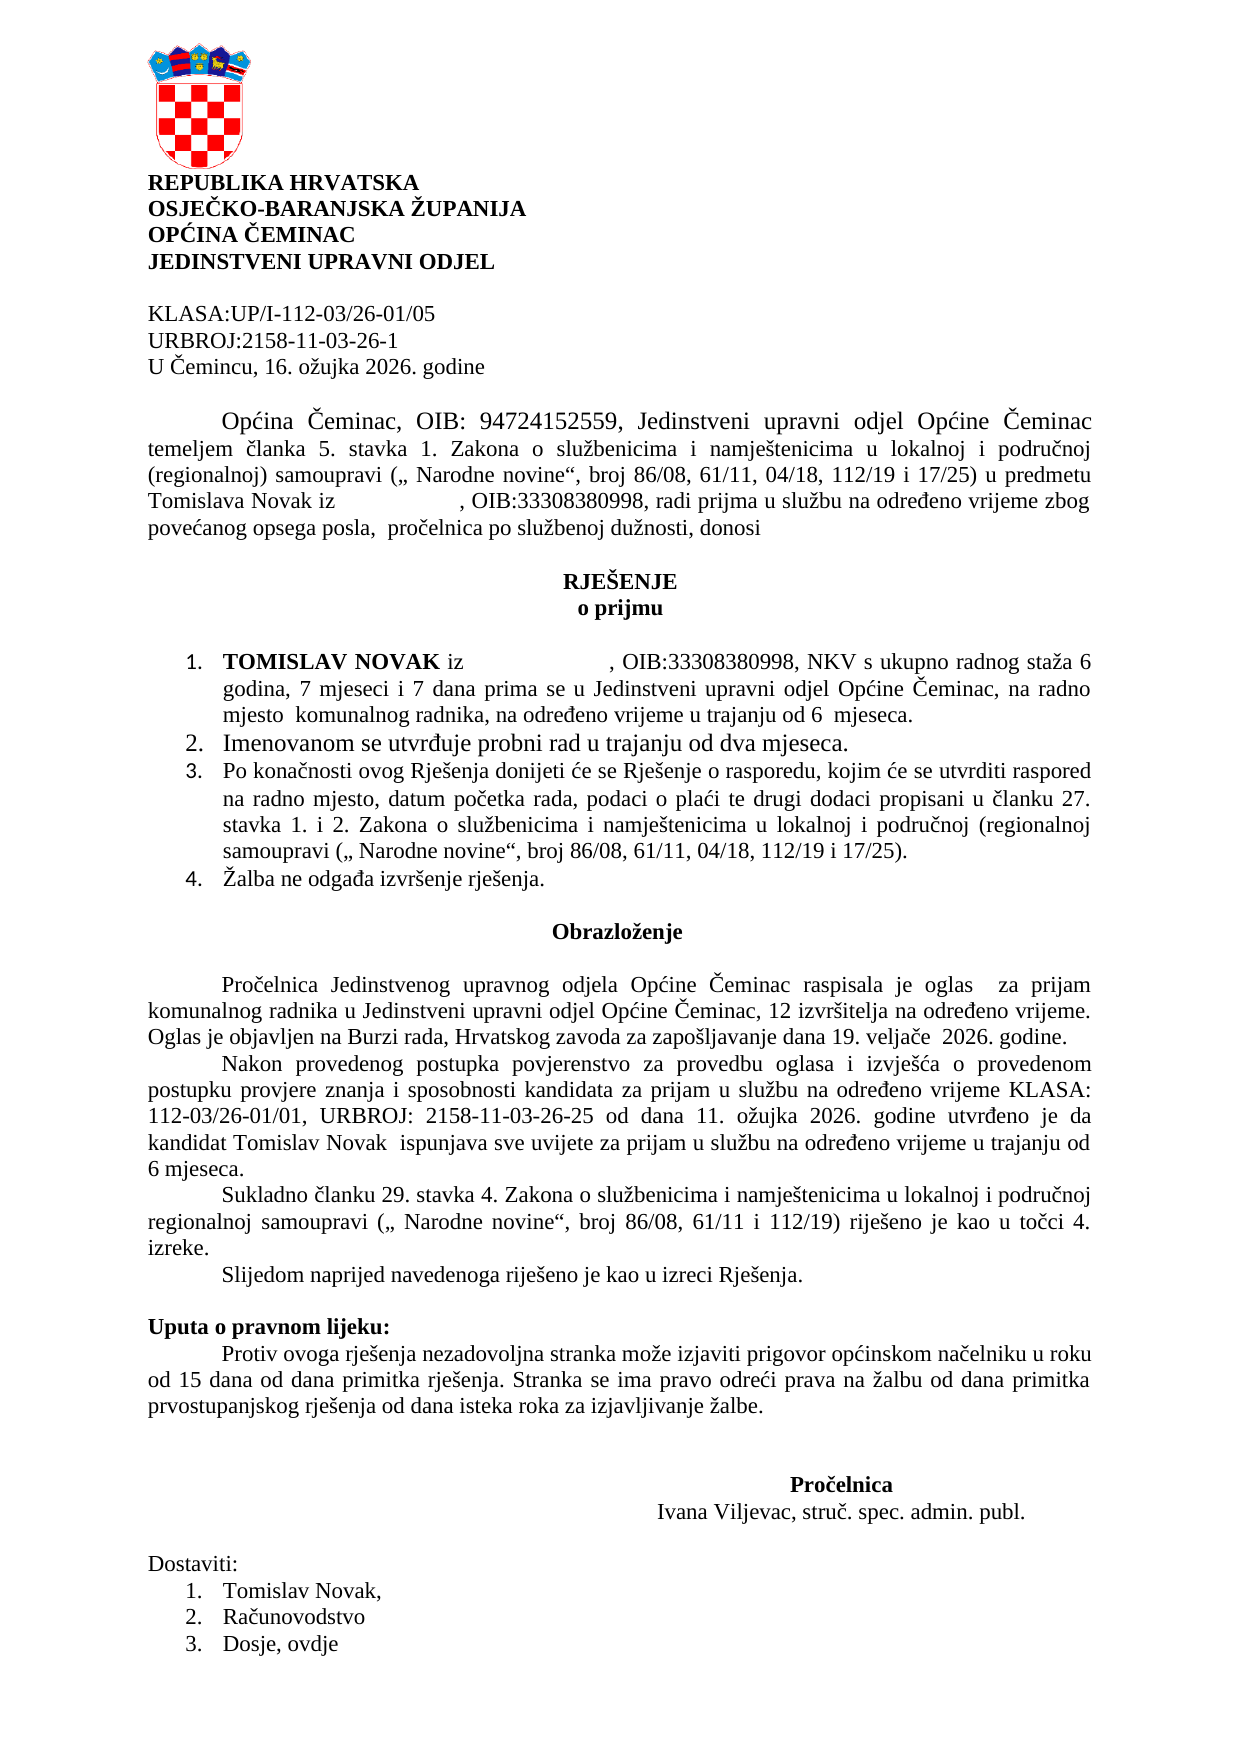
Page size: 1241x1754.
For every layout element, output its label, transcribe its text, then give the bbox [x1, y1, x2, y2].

text Sukladno članku 29. stavka 4. Zakona o službenicima i namještenicima u lokalnoj i područnoj regionalnoj samoupravi („ Narodne novine“, broj 86/08, 61/11 i 112/19) riješeno je kao u točci 4. izreke. [148, 1182, 1093, 1261]
text Obrazloženje [148, 918, 1093, 944]
text JEDINSTVENI UPRAVNI ODJEL [148, 248, 1093, 274]
text URBROJ:2158-11-03-26-1 [148, 327, 1093, 353]
text o prijmu [148, 594, 1093, 621]
text KLASA:UP/I-112-03/26-01/05 [148, 300, 1093, 327]
list Tomislav Novak, [185, 1577, 1093, 1603]
list Po konačnosti ovog Rješenja donijeti će se Rješenje o rasporedu, kojim će se utvrditi raspored na radno mjesto, datum početka rada, podaci o plaći te drugi dodaci propisani u članku 27. stavka 1. i 2. Zakona o službenicima i namještenicima u lokalnoj i područnoj (regionalnoj samoupravi („ Narodne novine“, broj 86/08, 61/11, 04/18, 112/19 i 17/25). [185, 757, 1093, 864]
text OPĆINA ČEMINAC [148, 221, 1093, 248]
text Ivana Viljevac, struč. spec. admin. publ. [590, 1498, 1093, 1524]
text Općina Čeminac, OIB: 94724152559, Jedinstveni upravni odjel Općine Čeminac temeljem članka 5. stavka 1. Zakona o službenicima i namještenicima u lokalnoj i područnoj (regionalnoj) samoupravi („ Narodne novine“, broj 86/08, 61/11, 04/18, 112/19 i 17/25) u predmetu Tomislava Novak iz , OIB:33308380998, radi prijma u službu na određeno vrijeme zbog povećanog opsega posla, pročelnica po službenoj dužnosti, donosi [148, 406, 1093, 540]
text OSJEČKO-BARANJSKA ŽUPANIJA [148, 195, 1093, 221]
text Uputa o pravnom lijeku: [148, 1313, 1093, 1340]
text Nakon provedenog postupka povjerenstvo za provedbu oglasa i izvješća o provedenom postupku provjere znanja i sposobnosti kandidata za prijam u službu na određeno vrijeme KLASA: 112-03/26-01/01, URBROJ: 2158-11-03-26-25 od dana 11. ožujka 2026. godine utvrđeno je da kandidat Tomislav Novak ispunjava sve uvijete za prijam u službu na određeno vrijeme u trajanju od 6 mjeseca. [148, 1050, 1093, 1182]
list Imenovanom se utvrđuje probni rad u trajanju od dva mjeseca. [185, 728, 1093, 757]
text Pročelnica Jedinstvenog upravnog odjela Općine Čeminac raspisala je oglas za prijam komunalnog radnika u Jedinstveni upravni odjel Općine Čeminac, 12 izvršitelja na određeno vrijeme. Oglas je objavljen na Burzi rada, Hrvatskog zavoda za zapošljavanje dana 19. veljače 2026. godine. [148, 971, 1093, 1050]
text Slijedom naprijed navedenoga riješeno je kao u izreci Rješenja. [148, 1261, 1093, 1287]
list TOMISLAV NOVAK iz , OIB:33308380998, NKV s ukupno radnog staža 6 godina, 7 mjeseci i 7 dana prima se u Jedinstveni upravni odjel Općine Čeminac, na radno mjesto komunalnog radnika, na određeno vrijeme u trajanju od 6 mjeseca. [185, 647, 1093, 728]
text U Čemincu, 16. ožujka 2026. godine [148, 353, 1093, 379]
text Dostaviti: [148, 1551, 1093, 1577]
list Dosje, ovdje [185, 1629, 1093, 1656]
text REPUBLIKA HRVATSKA [148, 169, 1093, 195]
text Protiv ovoga rješenja nezadovoljna stranka može izjaviti prigovor općinskom načelniku u roku od 15 dana od dana primitka rješenja. Stranka se ima pravo odreći prava na žalbu od dana primitka prvostupanjskog rješenja od dana isteka roka za izjavljivanje žalbe. [148, 1340, 1093, 1419]
text RJEŠENJE [148, 568, 1093, 594]
list Žalba ne odgađa izvršenje rješenja. [185, 864, 1093, 892]
list Računovodstvo [185, 1603, 1093, 1629]
text Pročelnica [590, 1471, 1093, 1498]
